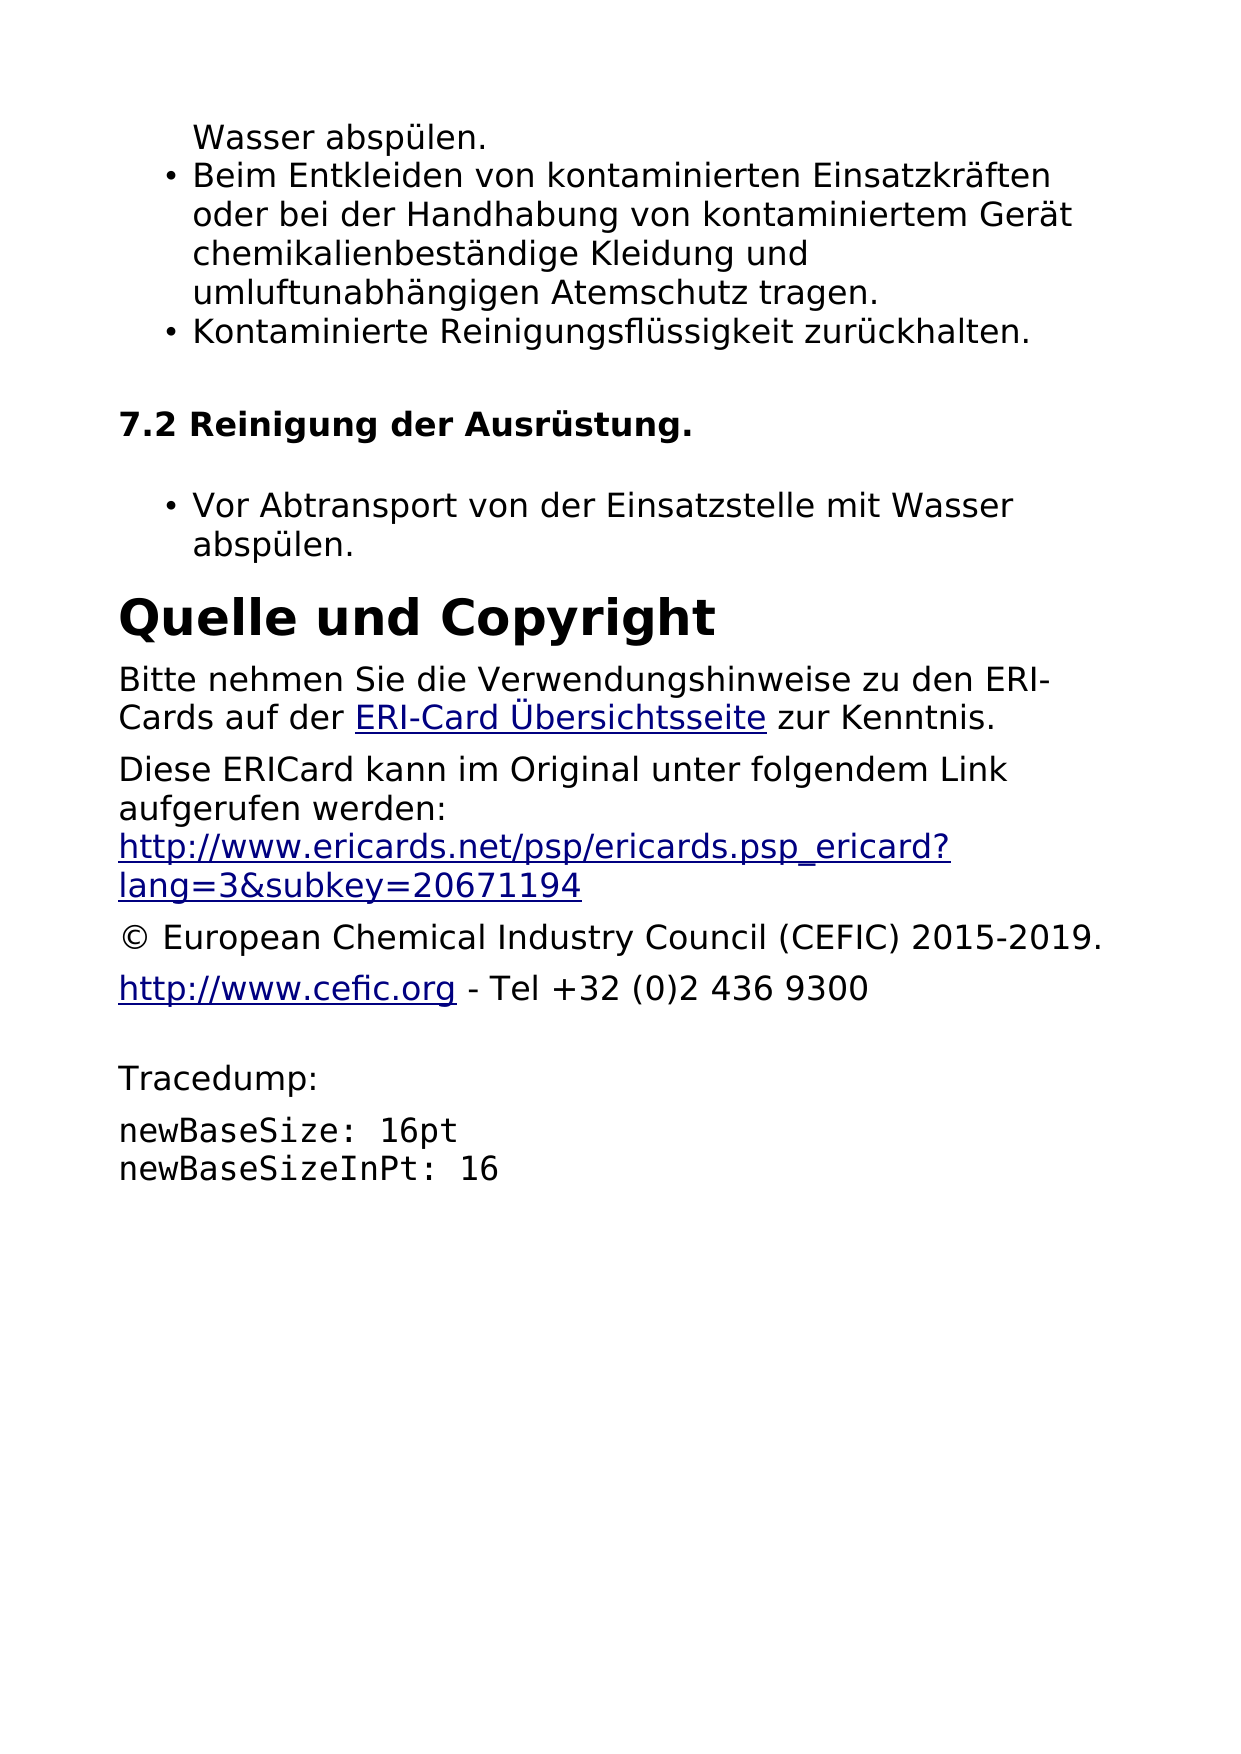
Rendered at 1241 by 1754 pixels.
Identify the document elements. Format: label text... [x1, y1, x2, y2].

subtitle 7.2 Reinigung der Ausrüstung. [118, 406, 1122, 444]
list Wasser abspülen. [177, 118, 1122, 157]
list Vor Abtransport von der Einsatzstelle mit Wasser abspülen. [177, 487, 1122, 564]
text Bitte nehmen Sie die Verwendungshinweise zu den ERI-Cards auf der ERI-Card Übersichtsseite zur Kenntnis. [118, 660, 1122, 738]
list Beim Entkleiden von kontaminierten Einsatzkräften oder bei der Handhabung von kontaminiertem Gerät chemikalienbeständige Kleidung und umluftunabhängigen Atemschutz tragen. [177, 157, 1122, 312]
text © European Chemical Industry Council (CEFIC) 2015-2019. [118, 918, 1122, 957]
subtitle Quelle und Copyright [118, 589, 1122, 647]
text Diese ERICard kann im Original unter folgendem Link aufgerufen werden: http://www.ericards.net/psp/ericards.psp_ericard?lang=3&subkey=20671194 [118, 750, 1122, 906]
text Tracedump: [118, 1021, 1122, 1098]
text newBaseSize: 16pt newBaseSizeInPt: 16 [118, 1111, 1122, 1189]
text http://www.cefic.org - Tel +32 (0)2 436 9300 [118, 969, 1122, 1008]
list Kontaminierte Reinigungsflüssigkeit zurückhalten. [177, 312, 1122, 351]
